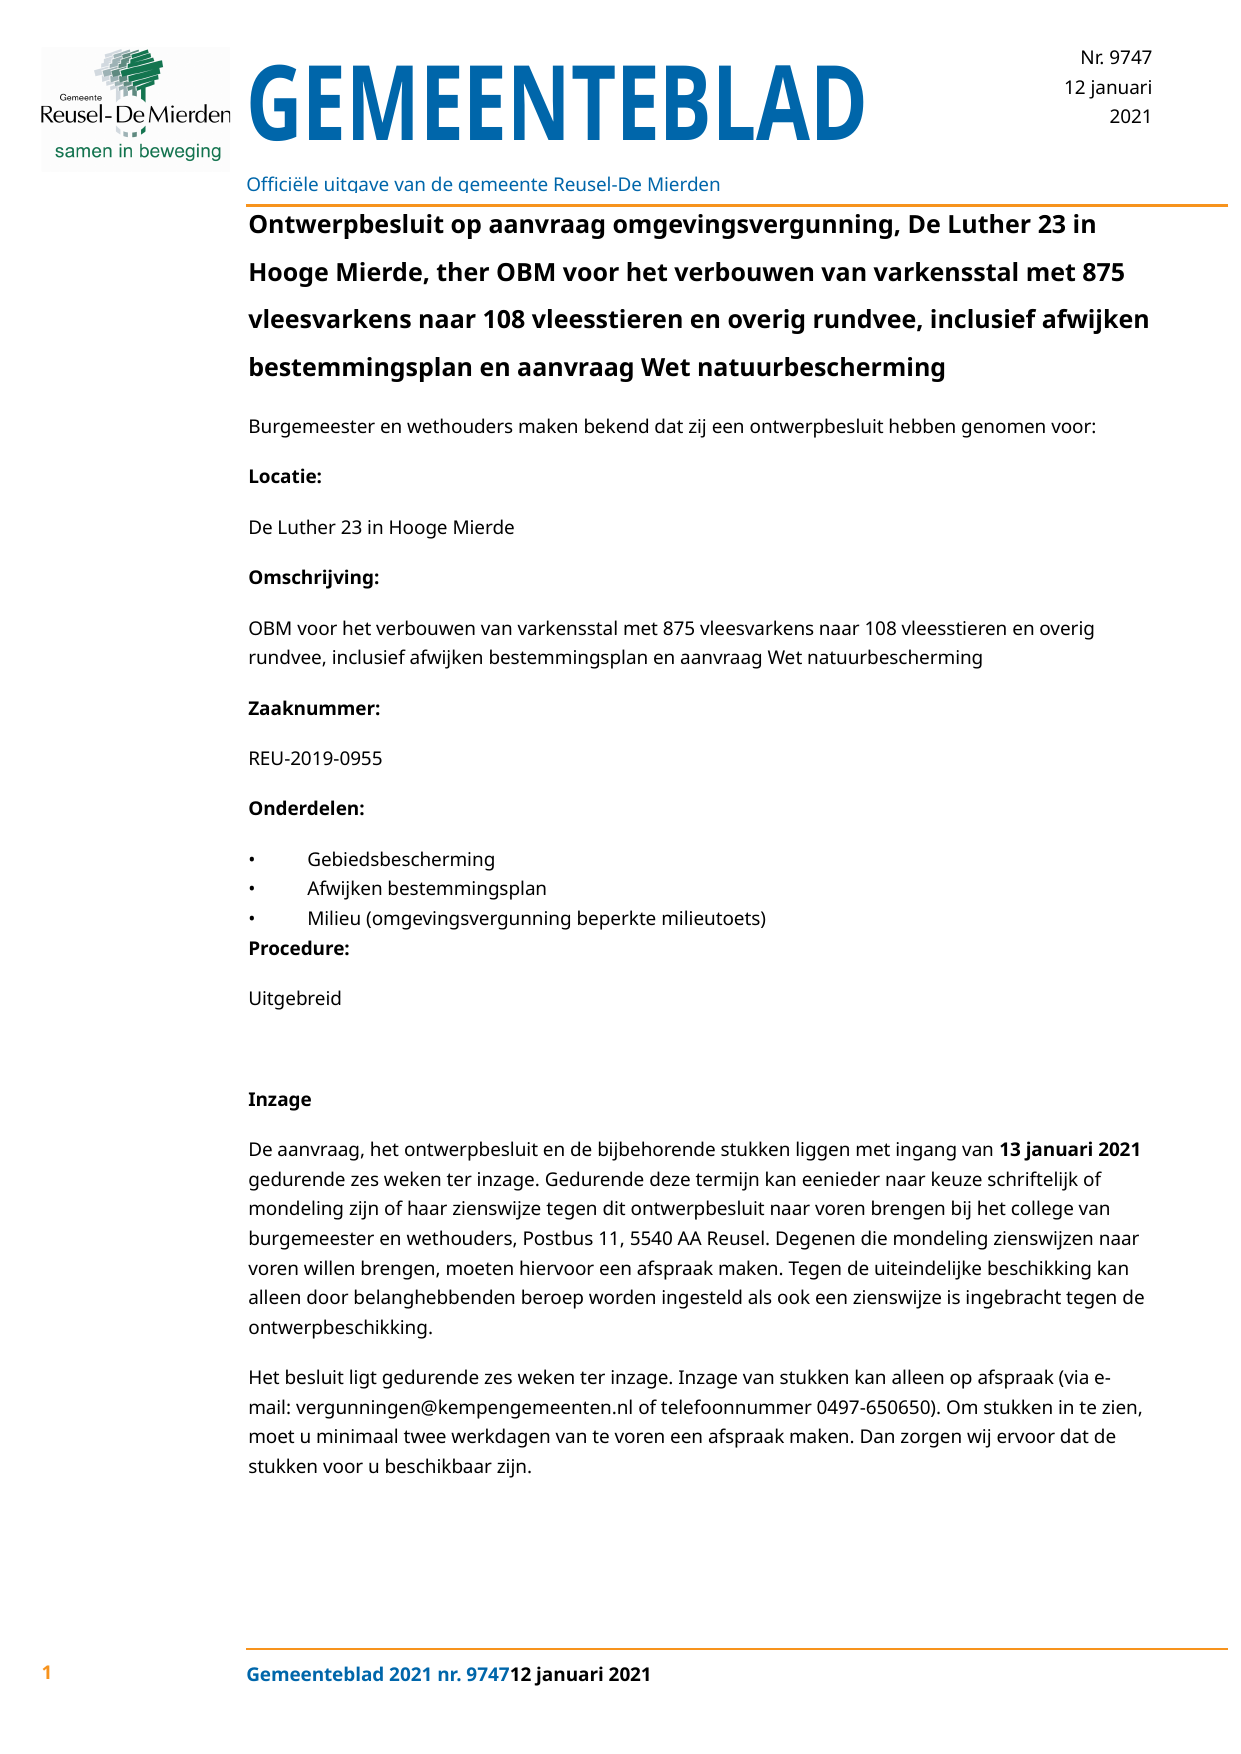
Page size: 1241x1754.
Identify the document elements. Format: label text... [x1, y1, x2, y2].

text Onderdelen: [248, 796, 1152, 821]
list Milieu (omgevingsvergunning beperkte milieutoets) [248, 905, 1152, 931]
text Procedure: [248, 935, 1152, 961]
text OBM voor het verbouwen van varkensstal met 875 vleesvarkens naar 108 vleesstieren en overig rundvee, inclusief afwijken bestemmingsplan en aanvraag Wet natuurbescherming [248, 615, 1152, 670]
text REU-2019-0955 [248, 745, 1152, 771]
text Inzage [248, 1086, 1152, 1112]
text Ontwerpbesluit op aanvraag omgevingsvergunning, De Luther 23 in Hooge Mierde, ther OBM voor het verbouwen van varkensstal met 875 vleesvarkens naar 108 vleesstieren en overig rundvee, inclusief afwijken bestemmingsplan en aanvraag Wet natuurbescherming [248, 207, 1152, 384]
text Locatie: [248, 463, 1152, 489]
text Burgemeester en wethouders maken bekend dat zij een ontwerpbesluit hebben genomen voor: [248, 413, 1152, 439]
text Het besluit ligt gedurende zes weken ter inzage. Inzage van stukken kan alleen op afspraak (via e-mail: vergunningen@kempengemeenten.nl of telefoonnummer 0497-650650). Om stukken in te zien, moet u minimaal twee werkdagen van te voren een afspraak maken. Dan zorgen wij ervoor dat de stukken voor u beschikbaar zijn. [248, 1364, 1152, 1479]
list Gebiedsbescherming [248, 846, 1152, 872]
text Zaaknummer: [248, 695, 1152, 721]
list Afwijken bestemmingsplan [248, 876, 1152, 901]
picture [41, 47, 231, 172]
text Uitgebreid [248, 985, 1152, 1011]
text De aanvraag, het ontwerpbesluit en de bijbehorende stukken liggen met ingang van 13 januari 2021 gedurende zes weken ter inzage. Gedurende deze termijn kan eenieder naar keuze schriftelijk of mondeling zijn of haar zienswijze tegen dit ontwerpbesluit naar voren brengen bij het college van burgemeester en wethouders, Postbus 11, 5540 AA Reusel. Degenen die mondeling zienswijzen naar voren willen brengen, moeten hiervoor een afspraak maken. Tegen de uiteindelijke beschikking kan alleen door belanghebbenden beroep worden ingesteld als ook een zienswijze is ingebracht tegen de ontwerpbeschikking. [248, 1136, 1152, 1340]
text Omschrijving: [248, 564, 1152, 590]
text De Luther 23 in Hooge Mierde [248, 514, 1152, 540]
